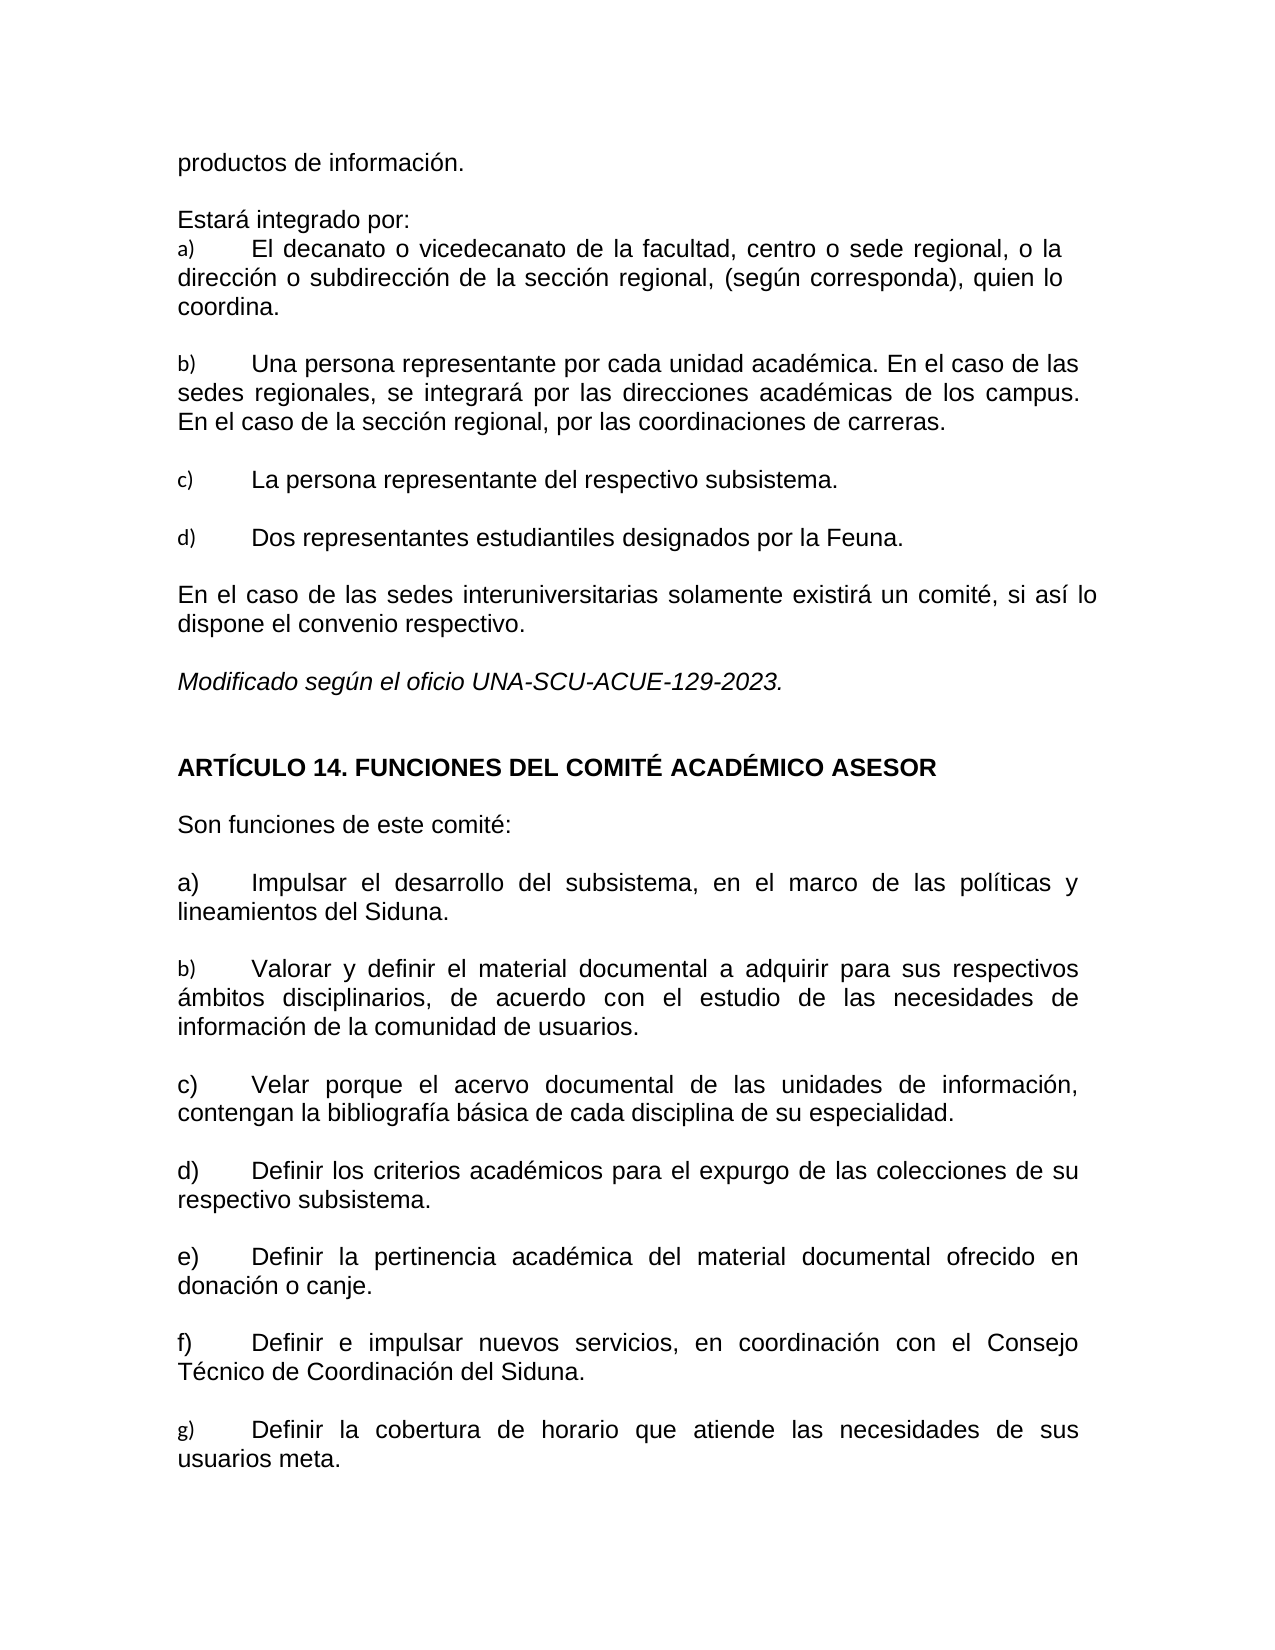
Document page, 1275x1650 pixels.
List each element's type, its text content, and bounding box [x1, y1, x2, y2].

list Definir los criterios académicos para el expurgo de las colecciones de su respectivo subsistema. [177, 1156, 1080, 1213]
text Son funciones de este comité: [177, 811, 1080, 839]
list Definir la pertinencia académica del material documental ofrecido en donación o canje. [177, 1242, 1080, 1300]
text ARTÍCULO 14. FUNCIONES DEL COMITÉ ACADÉMICO ASESOR [177, 753, 1080, 782]
text Modificado según el oficio UNA-SCU-ACUE-129-2023. [177, 667, 1098, 696]
list El decanato o vicedecanato de la facultad, centro o sede regional, o la dirección o subdirección de la sección regional, (según corresponda), quien lo coordina. [177, 234, 1063, 321]
list Velar porque el acervo documental de las unidades de información, contengan la bibliografía básica de cada disciplina de su especialidad. [177, 1070, 1080, 1127]
list Definir la cobertura de horario que atiende las necesidades de sus usuarios meta. [177, 1415, 1080, 1473]
list Definir e impulsar nuevos servicios, en coordinación con el Consejo Técnico de Coordinación del Siduna. [177, 1328, 1080, 1386]
text Estará integrado por: [177, 205, 1080, 234]
list Valorar y definir el material documental a adquirir para sus respectivos ámbitos disciplinarios, de acuerdo con el estudio de las necesidades de información de la comunidad de usuarios. [177, 954, 1080, 1041]
list Dos representantes estudiantiles designados por la Feuna. [177, 523, 1080, 552]
text productos de información. [177, 148, 1080, 176]
list Impulsar el desarrollo del subsistema, en el marco de las políticas y lineamientos del Siduna. [177, 868, 1080, 926]
list Una persona representante por cada unidad académica. En el caso de las sedes regionales, se integrará por las direcciones académicas de los campus. En el caso de la sección regional, por las coordinaciones de carreras. [177, 349, 1080, 436]
list La persona representante del respectivo subsistema. [177, 465, 1080, 494]
text En el caso de las sedes interuniversitarias solamente existirá un comité, si así lo dispone el convenio respectivo. [177, 581, 1098, 638]
